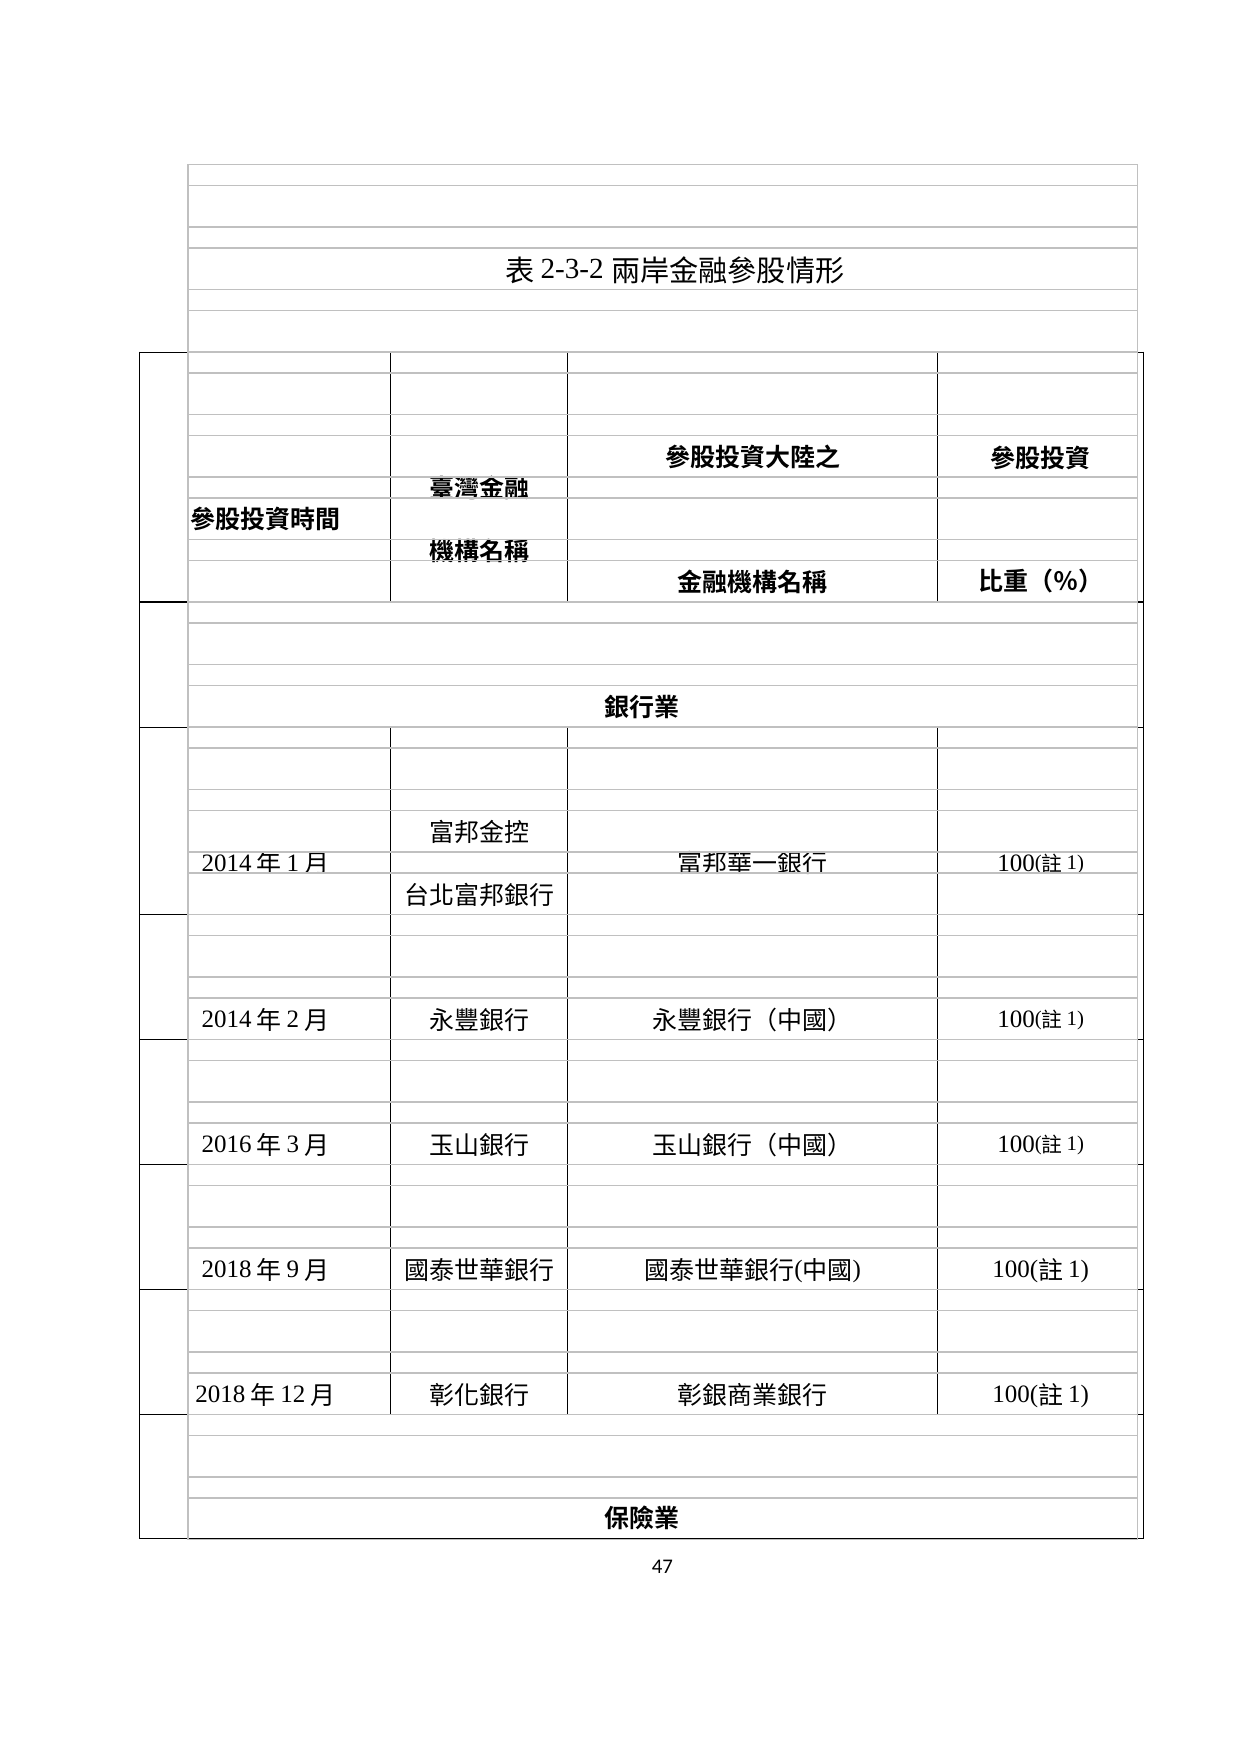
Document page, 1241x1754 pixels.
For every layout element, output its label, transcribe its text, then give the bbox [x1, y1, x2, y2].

table_header [938, 353, 1137, 372]
table_cell 2014年1月 [189, 790, 390, 810]
table_header 金融機構名稱 [568, 561, 937, 601]
table_header [189, 353, 390, 372]
table_header [938, 478, 1137, 497]
table_cell [140, 1290, 187, 1414]
table_cell [189, 978, 390, 997]
table_cell [568, 978, 937, 997]
table_header [189, 478, 390, 497]
table_cell 100(註1) [938, 1124, 1137, 1164]
table_cell 富邦華一銀行 [718, 853, 782, 872]
table_cell [568, 1165, 937, 1185]
table_header [568, 478, 937, 497]
table_header [568, 374, 937, 414]
table_header 臺灣金融 機構名稱 [391, 374, 567, 414]
table_cell [568, 1040, 937, 1060]
table_cell 100(註1) [938, 1374, 1137, 1414]
table_cell [938, 978, 1137, 997]
table_header [189, 540, 390, 560]
table_cell [140, 603, 187, 727]
table_cell [391, 1311, 567, 1351]
table_header 臺灣金融 機構名稱 [391, 561, 567, 601]
table_cell [189, 1353, 390, 1372]
table_cell 100(註1) [938, 1249, 1137, 1289]
table_cell 2016年3月 [189, 1124, 390, 1164]
table_header 臺灣金融 機構名稱 [391, 415, 567, 435]
table_cell [391, 936, 567, 976]
text [189, 228, 1137, 247]
table_header [189, 374, 390, 414]
table_cell [189, 915, 390, 935]
table_header 參股投資 [938, 436, 1137, 476]
table_cell [938, 1103, 1137, 1122]
table_cell 富邦華一銀行 [568, 728, 937, 747]
table_cell 銀行業 [189, 686, 1137, 726]
table_cell [938, 749, 1137, 789]
table_cell [391, 1165, 567, 1185]
table_cell 玉山銀行 [391, 1124, 567, 1164]
table_cell 永豐銀行 [391, 999, 567, 1039]
table_cell [938, 1353, 1137, 1372]
table_header [189, 561, 390, 601]
table_cell 2014年1月 [140, 728, 187, 914]
table_cell [189, 1311, 390, 1351]
table_cell 永豐銀行（中國） [568, 999, 937, 1039]
table_cell [568, 1290, 937, 1310]
table_cell [391, 790, 567, 810]
table_header 臺灣金融 機構名稱 [524, 478, 567, 497]
table_cell [938, 1040, 1137, 1060]
table_cell [189, 1165, 390, 1185]
table_cell [391, 1290, 567, 1310]
table_cell [189, 1478, 1137, 1497]
text 表2-3-2 兩岸金融參股情形 [189, 249, 1137, 289]
table_cell [140, 1040, 187, 1164]
table_cell [938, 1165, 1137, 1185]
table_cell 2014年2月 [189, 999, 390, 1039]
table_cell [568, 1186, 937, 1226]
table_cell [568, 1061, 937, 1101]
table_cell [391, 1040, 567, 1060]
table_header [568, 415, 937, 435]
table_cell 100(註1) [938, 999, 1137, 1039]
table_header [568, 499, 937, 539]
table_cell [568, 1103, 937, 1122]
table_cell [938, 811, 1137, 851]
table_cell [938, 728, 1137, 747]
table_cell [938, 1061, 1137, 1101]
table_cell [938, 1290, 1137, 1310]
text [1138, 227, 1162, 289]
table_header [189, 436, 390, 476]
table_header 臺灣金融 機構名稱 [449, 540, 458, 560]
table_cell [189, 1415, 1137, 1435]
table_cell [568, 1353, 937, 1372]
table_header [938, 374, 1137, 414]
table_cell [391, 1186, 567, 1226]
table_cell [938, 936, 1137, 976]
table_cell [938, 790, 1137, 810]
table_cell [189, 624, 1137, 664]
table_cell [189, 1061, 390, 1101]
table_cell [391, 1353, 567, 1372]
table_cell [1138, 1040, 1143, 1164]
table_header 參股投資大陸之 [568, 436, 937, 476]
table_cell [568, 915, 937, 935]
table_cell [938, 915, 1137, 935]
table_cell [938, 1228, 1137, 1247]
table_header [140, 353, 187, 601]
table_cell [1138, 915, 1143, 1039]
table_header [568, 353, 937, 372]
table_cell [189, 1228, 390, 1247]
table_cell [938, 874, 1137, 914]
table_cell 富邦華一銀行 [568, 811, 937, 851]
table_header [938, 540, 1137, 560]
table_cell 富邦華一銀行 [708, 853, 716, 872]
table_cell 玉山銀行（中國） [568, 1124, 937, 1164]
table_cell [140, 1415, 187, 1538]
table_cell 2018年9月 [189, 1249, 390, 1289]
table_cell [391, 915, 567, 935]
table_cell 2014年1月 [189, 811, 390, 851]
table_cell 國泰世華銀行(中國) [568, 1249, 937, 1289]
table_cell 2014年1月 [189, 874, 390, 914]
table_header 臺灣金融 機構名稱 [391, 499, 567, 539]
table_cell 台北富邦銀行 [391, 874, 567, 914]
table_cell [391, 853, 567, 872]
table_cell 2014年1月 [189, 853, 269, 872]
table_cell 彰化銀行 [391, 1374, 567, 1414]
table_cell [189, 665, 1137, 685]
table_header 臺灣金融 機構名稱 [511, 540, 567, 560]
table_header 臺灣金融 機構名稱 [491, 540, 508, 560]
table_cell 保險業 [189, 1499, 1137, 1538]
table_cell [391, 1228, 567, 1247]
table_cell [1138, 728, 1143, 914]
table_cell 2014年1月 [189, 728, 390, 747]
table_header 臺灣金融 機構名稱 [493, 478, 521, 497]
table_cell [189, 1103, 390, 1122]
table_cell [391, 1103, 567, 1122]
table_cell [568, 1228, 937, 1247]
table_cell [189, 1290, 390, 1310]
table_cell 富邦華一銀行 [795, 853, 937, 872]
table_cell [1138, 1290, 1143, 1414]
table_cell 2014年1月 [325, 853, 390, 872]
table_header [938, 499, 1137, 539]
table_cell [189, 603, 1137, 622]
table_header [938, 415, 1137, 435]
table_header [568, 540, 937, 560]
table_cell 彰銀商業銀行 [568, 1374, 937, 1414]
table_cell 富邦華一銀行 [568, 874, 937, 914]
table_cell [189, 1040, 390, 1060]
table_cell [1138, 1165, 1143, 1289]
table_cell [938, 1311, 1137, 1351]
table_cell 2014年1月 [264, 853, 309, 872]
table_cell [391, 728, 567, 747]
table_cell [568, 1311, 937, 1351]
table_cell [189, 936, 390, 976]
table_cell [189, 1436, 1137, 1476]
table_cell 富邦華一銀行 [568, 749, 937, 789]
table_cell 富邦金控 [391, 811, 567, 851]
table_header [189, 415, 390, 435]
table_header 臺灣金融 機構名稱 [391, 540, 432, 560]
table_cell [140, 915, 187, 1039]
table_cell 富邦華一銀行 [568, 853, 709, 872]
table_header 參股投資時間 [189, 499, 390, 539]
table_cell 2018年12月 [189, 1374, 390, 1414]
table_header 臺灣金融 機構名稱 [472, 540, 488, 560]
table_cell 2014年1月 [189, 749, 390, 789]
table_cell 富邦華一銀行 [568, 790, 937, 810]
table_cell 100(註1) [938, 853, 1137, 872]
table_cell [1138, 603, 1143, 727]
table_cell [938, 1186, 1137, 1226]
table_cell [568, 936, 937, 976]
table_header 臺灣金融 機構名稱 [391, 353, 567, 372]
table_cell [391, 978, 567, 997]
table_cell [1138, 1415, 1143, 1538]
table_cell [140, 1165, 187, 1289]
table_header [1138, 353, 1143, 601]
table_header 臺灣金融 機構名稱 [391, 478, 490, 497]
table_header 臺灣金融 機構名稱 [391, 436, 567, 476]
table_header 比重（％） [938, 561, 1137, 601]
table_cell [391, 749, 567, 789]
table_cell 國泰世華銀行 [391, 1249, 567, 1289]
table_cell [189, 1186, 390, 1226]
table_cell [391, 1061, 567, 1101]
